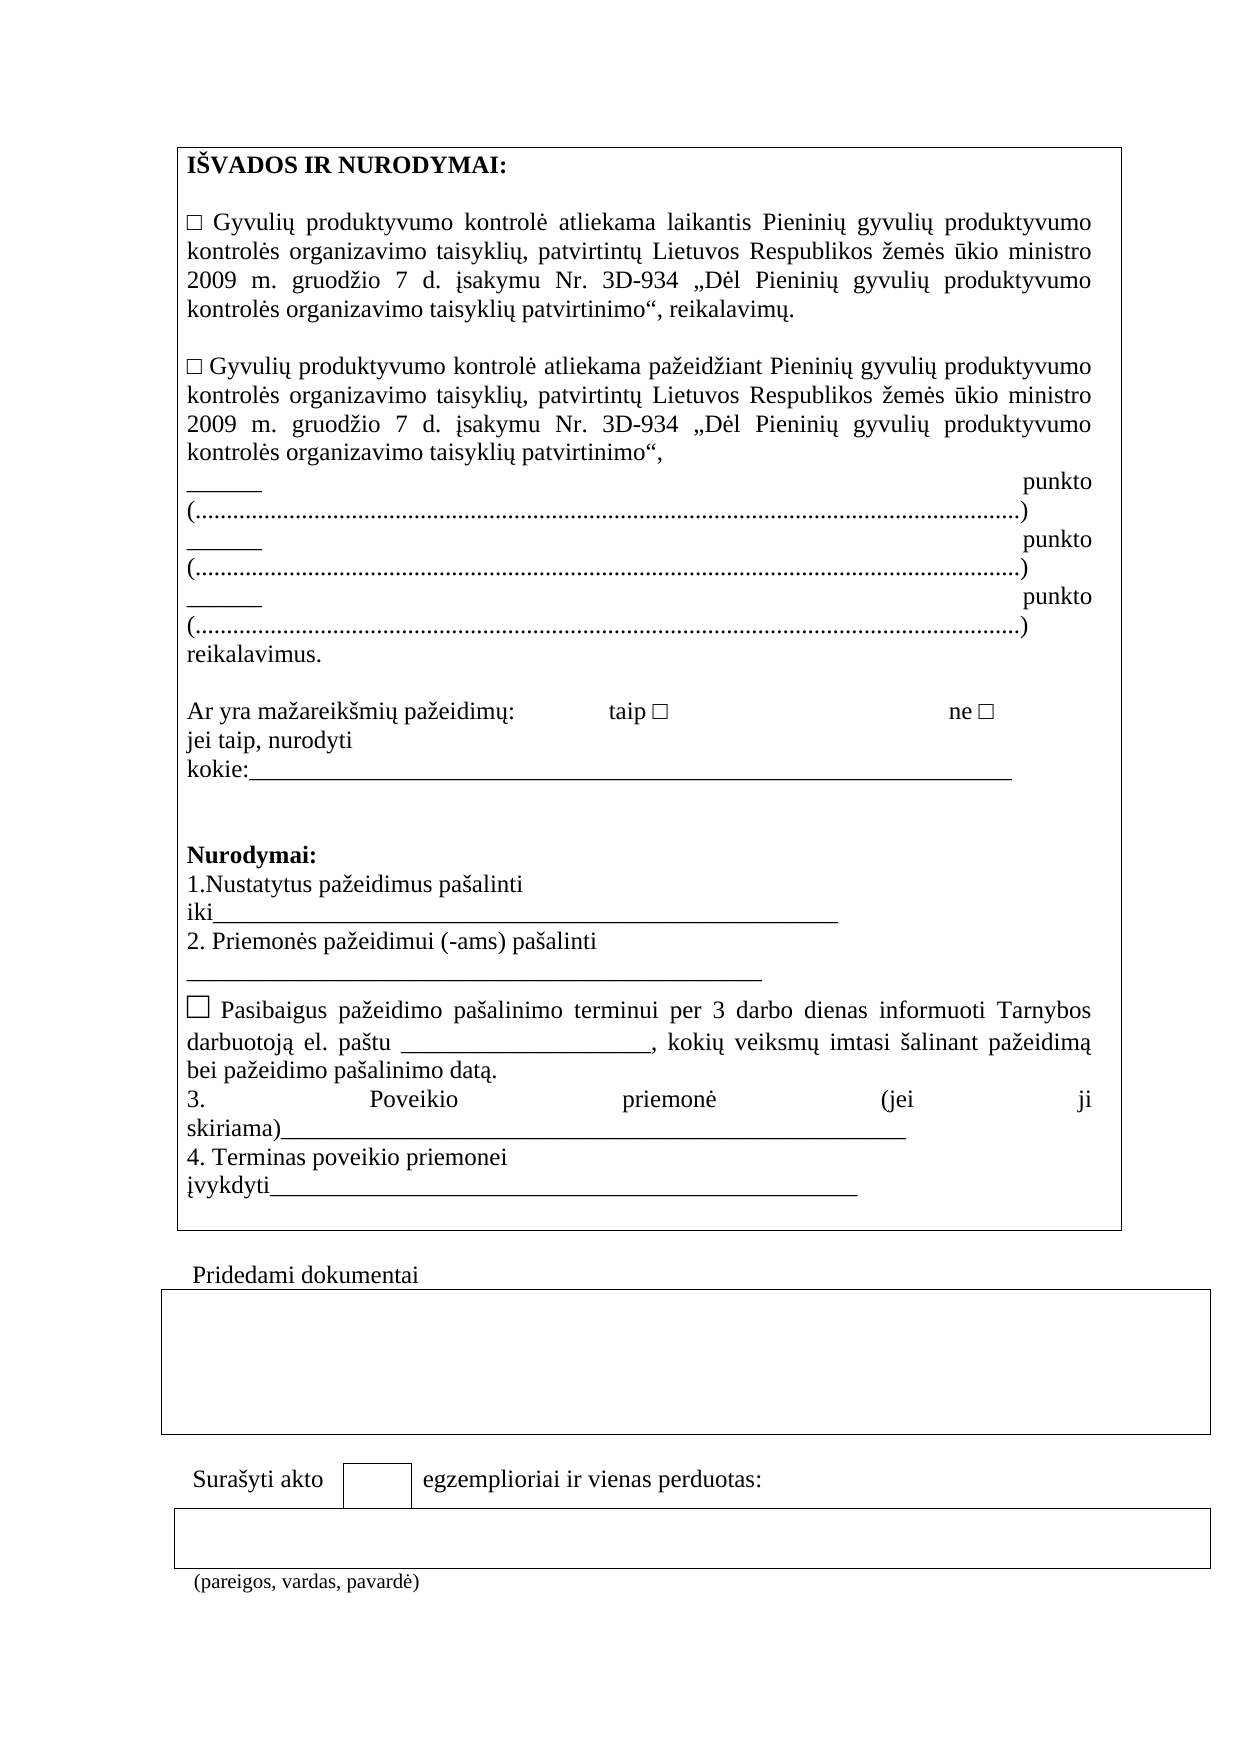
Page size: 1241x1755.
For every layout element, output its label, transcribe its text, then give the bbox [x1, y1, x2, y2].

text reikalavimus. [178, 636, 1121, 667]
text □ Gyvulių produktyvumo kontrolė atliekama laikantis Pieninių gyvulių produktyvumo kontrolės organizavimo taisyklių, patvirtintų Lietuvos Respublikos žemės ūkio ministro 2009 m. gruodžio 7 d. įsakymu Nr. 3D-934 „Dėl Pieninių gyvulių produktyvumo kontrolės organizavimo taisyklių patvirtinimo“, reikalavimų. [178, 204, 1121, 322]
text Ar yra mažareikšmių pažeidimų: taip □ ne □ [178, 693, 1121, 722]
table_header egzemplioriai ir vienas perduotas: [412, 1463, 1211, 1507]
text (pareigos, vardas, pavardė) [177, 1569, 1122, 1593]
text 1.Nustatytus pažeidimus pašalinti iki__________________________________________________ [178, 866, 1121, 923]
text Pridedami dokumentai [177, 1260, 1122, 1289]
text ______ punkto (....................................................................................................................................) [178, 578, 1121, 636]
table_header [162, 1290, 1210, 1433]
text jei taip, nurodyti kokie:_____________________________________________________________ [178, 722, 1121, 782]
table_header [344, 1464, 411, 1507]
text 2. Priemonės pažeidimui (-ams) pašalinti ______________________________________________ [178, 923, 1121, 981]
text išvadOS IR NURODYMAI: [178, 148, 1121, 179]
text 4. Terminas poveikio priemonei įvykdyti_______________________________________________ [178, 1139, 1121, 1199]
text Nurodymai: [178, 837, 1121, 866]
text ______ punkto (....................................................................................................................................) [178, 463, 1121, 521]
table_cell [175, 1509, 1210, 1567]
text ______ punkto (....................................................................................................................................) [178, 521, 1121, 578]
text 3. Poveikio priemonė (jei ji skiriama)__________________________________________________ [178, 1081, 1121, 1139]
table_header Surašyti akto [177, 1463, 343, 1507]
text □ Gyvulių produktyvumo kontrolė atliekama pažeidžiant Pieninių gyvulių produktyvumo kontrolės organizavimo taisyklių, patvirtintų Lietuvos Respublikos žemės ūkio ministro 2009 m. gruodžio 7 d. įsakymu Nr. 3D-934 „Dėl Pieninių gyvulių produktyvumo kontrolės organizavimo taisyklių patvirtinimo“, [178, 348, 1121, 463]
text □ Pasibaigus pažeidimo pašalinimo terminui per 3 darbo dienas informuoti Tarnybos darbuotoją el. paštu ____________________, kokių veiksmų imtasi šalinant pažeidimą bei pažeidimo pašalinimo datą. [178, 981, 1121, 1081]
